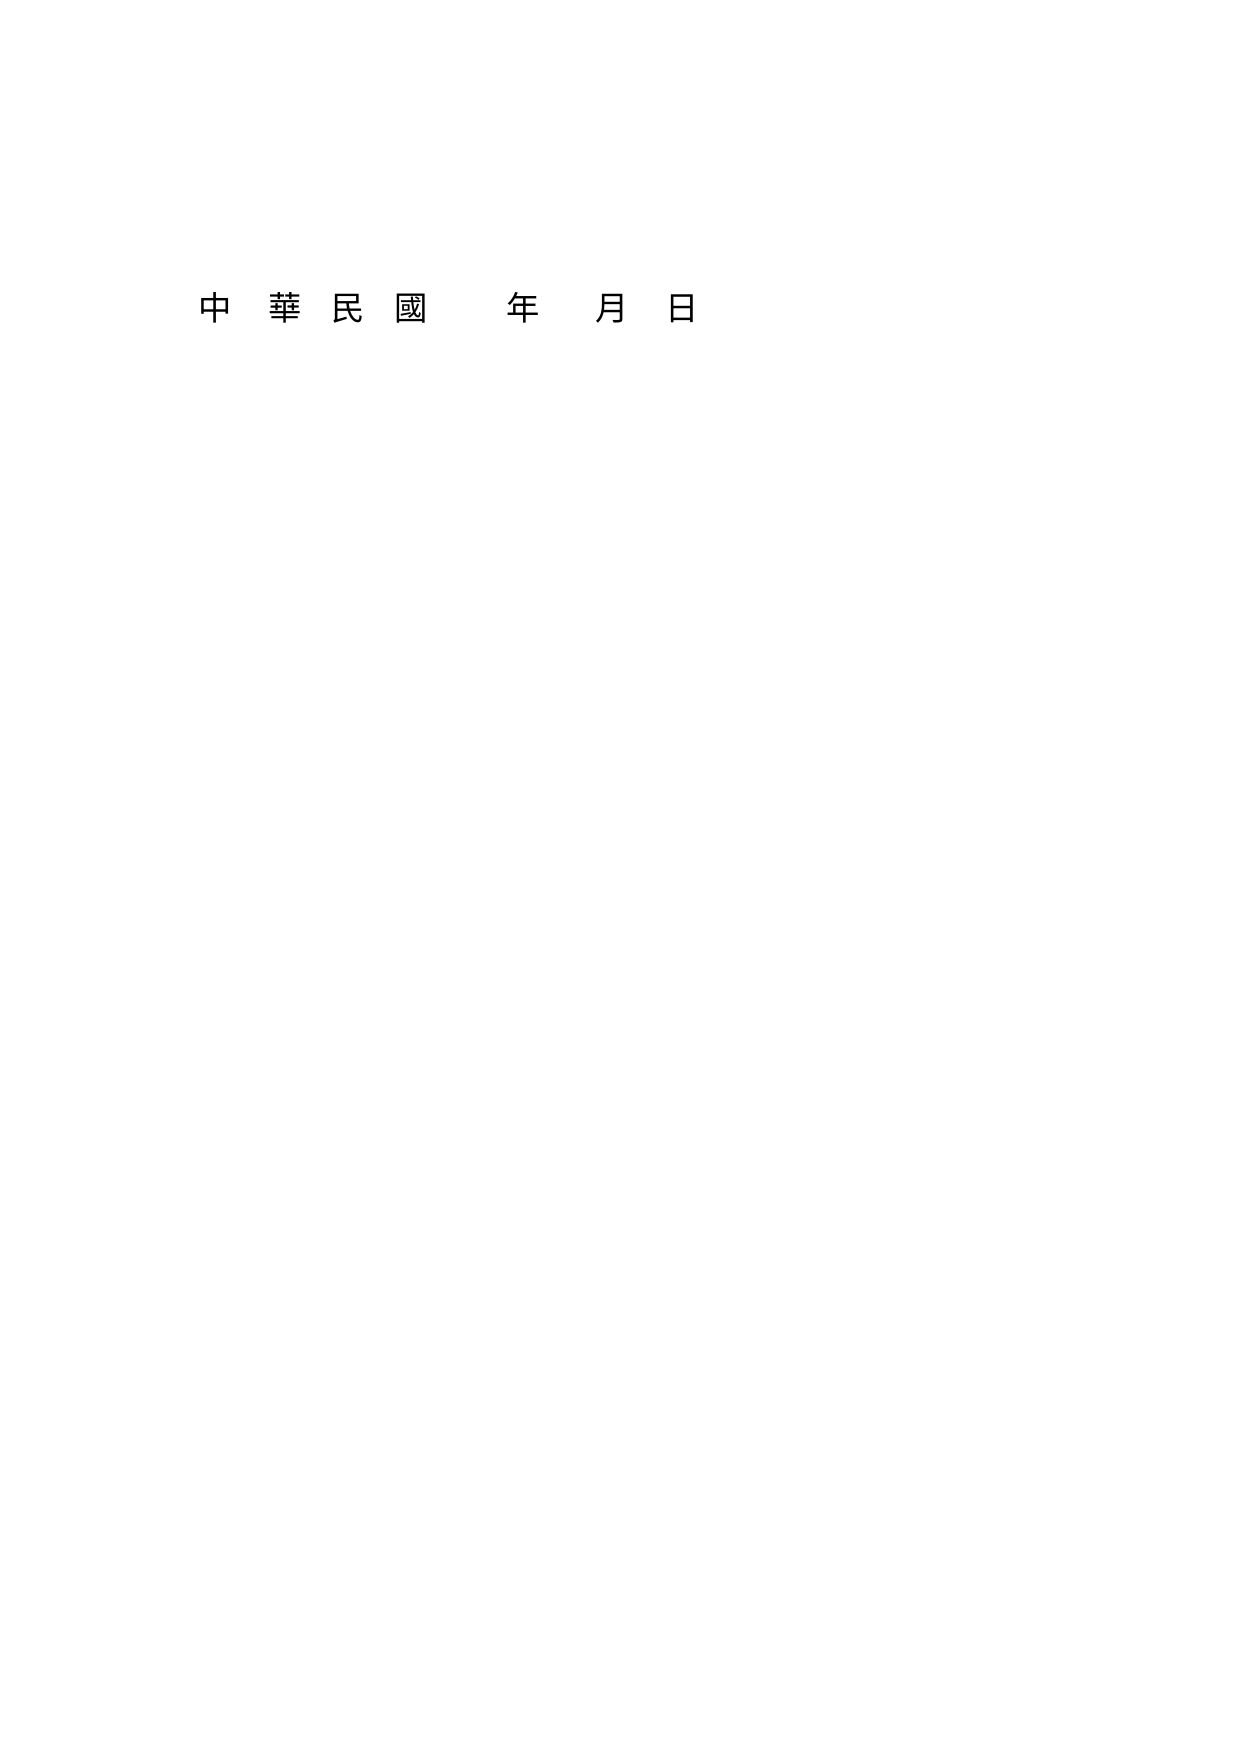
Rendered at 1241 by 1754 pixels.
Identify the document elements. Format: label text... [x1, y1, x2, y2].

text 中 華 民 國 年 月 日 [198, 282, 1122, 330]
